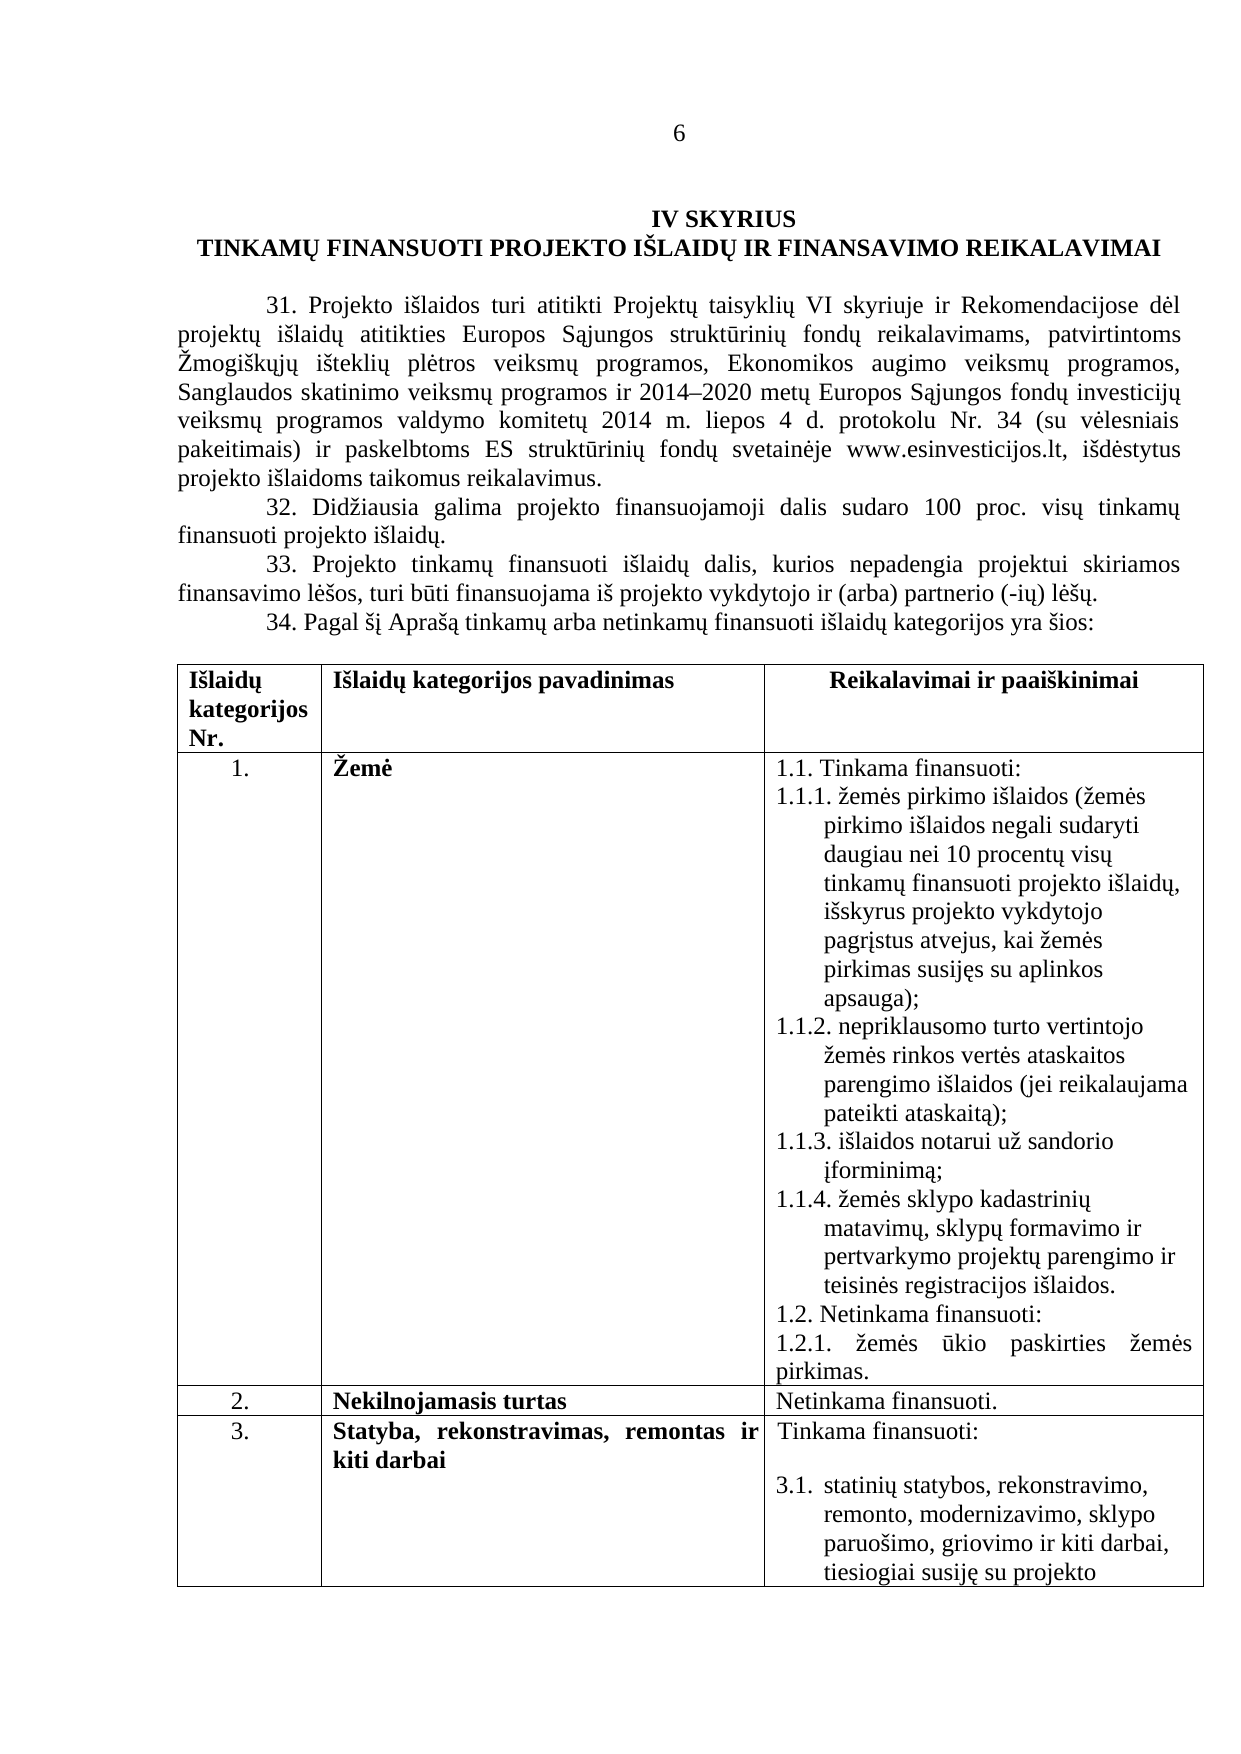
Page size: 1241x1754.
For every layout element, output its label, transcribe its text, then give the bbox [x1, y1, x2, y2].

table_cell 1. [178, 753, 321, 1385]
table_cell 2. [178, 1386, 321, 1415]
table_cell 1.1. Tinkama finansuoti: 1.1.1. žemės pirkimo išlaidos (žemės pirkimo išlaidos negali sudaryti daugiau nei 10 procentų visų tinkamų finansuoti projekto išlaidų, išskyrus projekto vykdytojo pagrįstus atvejus, kai žemės pirkimas susijęs su aplinkos apsauga); 1.1.2. nepriklausomo turto vertintojo žemės rinkos vertės ataskaitos parengimo išlaidos (jei reikalaujama pateikti ataskaitą); 1.1.3. išlaidos notarui už sandorio įforminimą; 1.1.4. žemės sklypo kadastrinių matavimų, sklypų formavimo ir pertvarkymo projektų parengimo ir teisinės registracijos išlaidos. 1.2. Netinkama finansuoti: 1.2.1. žemės ūkio paskirties žemės pirkimas. [765, 753, 1203, 1385]
text TINKAMŲ FINANSUOTI PROJEKTO IŠLAIDŲ IR FINANSAVIMO REIKALAVIMAI [177, 233, 1181, 262]
text 34. Pagal šį Aprašą tinkamų arba netinkamų finansuoti išlaidų kategorijos yra šios: [177, 607, 1181, 636]
text IV SKYRIUS [177, 204, 1181, 233]
table_header Išlaidų kategorijos Nr. [178, 665, 321, 752]
table_cell Netinkama finansuoti. [765, 1386, 1203, 1415]
table_cell 3. [178, 1416, 321, 1586]
text 31. Projekto išlaidos turi atitikti Projektų taisyklių VI skyriuje ir Rekomendacijose dėl projektų išlaidų atitikties Europos Sąjungos struktūrinių fondų reikalavimams, patvirtintoms Žmogiškųjų išteklių plėtros veiksmų programos, Ekonomikos augimo veiksmų programos, Sanglaudos skatinimo veiksmų programos ir 2014–2020 metų Europos Sąjungos fondų investicijų veiksmų programos valdymo komitetų 2014 m. liepos 4 d. protokolu Nr. 34 (su vėlesniais pakeitimais) ir paskelbtoms ES struktūrinių fondų svetainėje www.esinvesticijos.lt, išdėstytus projekto išlaidoms taikomus reikalavimus. [177, 291, 1181, 492]
table_cell Tinkama finansuoti: 3.1. statinių statybos, rekonstravimo, remonto, modernizavimo, sklypo paruošimo, griovimo ir kiti darbai, tiesiogiai susiję su projekto [765, 1416, 1203, 1586]
table_cell Nekilnojamasis turtas [322, 1386, 764, 1415]
table_header Reikalavimai ir paaiškinimai [765, 665, 1203, 752]
table_header Išlaidų kategorijos pavadinimas [322, 665, 764, 752]
table_cell Statyba, rekonstravimas, remontas ir kiti darbai [322, 1416, 764, 1586]
text 33. Projekto tinkamų finansuoti išlaidų dalis, kurios nepadengia projektui skiriamos finansavimo lėšos, turi būti finansuojama iš projekto vykdytojo ir (arba) partnerio (-ių) lėšų. [177, 549, 1181, 607]
table_cell Žemė [322, 753, 764, 1385]
text 32. Didžiausia galima projekto finansuojamoji dalis sudaro 100 proc. visų tinkamų finansuoti projekto išlaidų. [177, 492, 1181, 549]
